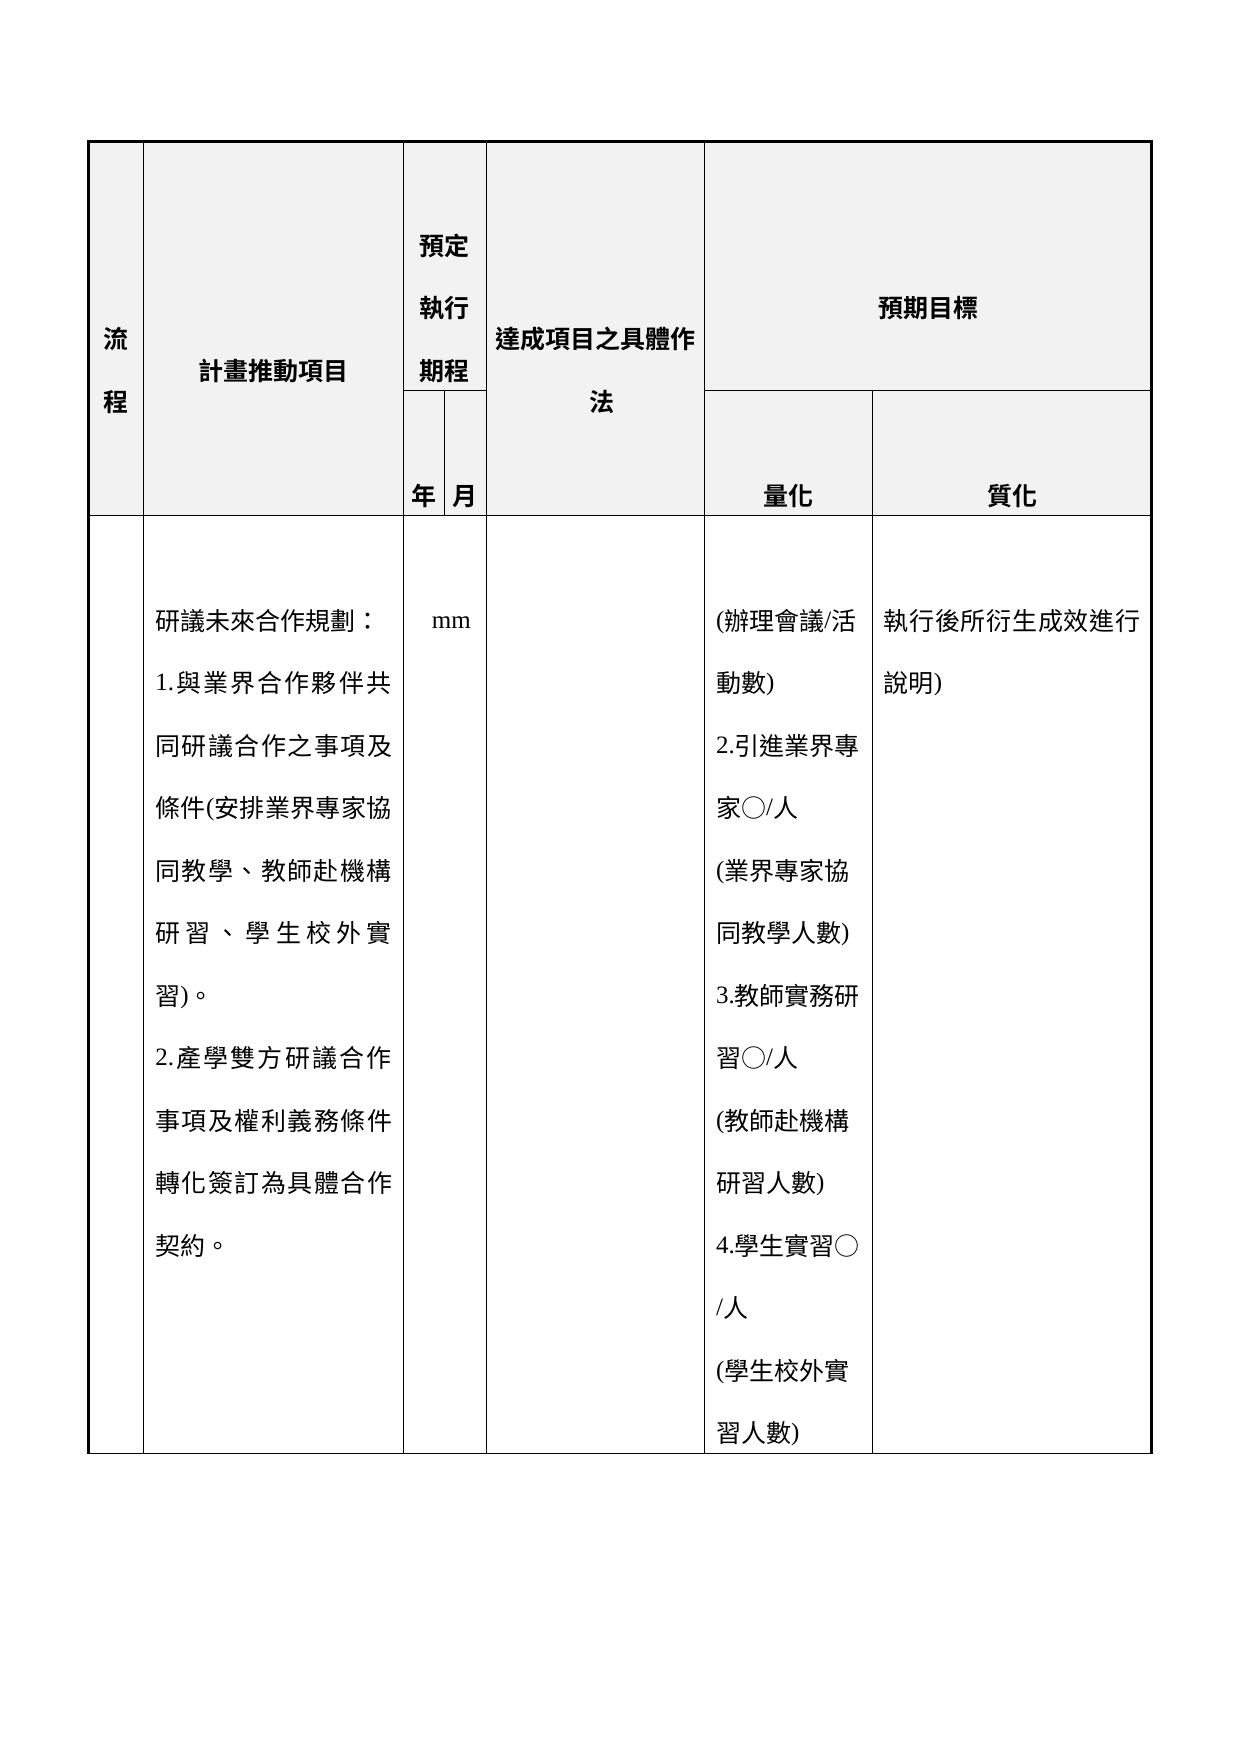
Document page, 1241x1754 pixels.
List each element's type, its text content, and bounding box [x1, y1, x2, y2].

table_cell [90, 516, 143, 1453]
table_header 達成項目之具體作法 [487, 143, 704, 515]
table_cell 月 [445, 391, 486, 515]
table_cell 量化 [705, 391, 872, 515]
table_cell 執行後所衍生成效進行說明) [873, 516, 1150, 1453]
table_header 計畫推動項目 [144, 143, 403, 515]
table_header 流程 [90, 143, 143, 515]
table_cell [487, 516, 704, 1453]
table_header 預定 執行 期程 [404, 143, 486, 390]
table_header 預期目標 [705, 143, 1150, 390]
table_cell 質化 [873, 391, 1150, 515]
table_cell mm [404, 516, 486, 1453]
table_cell (辦理會議/活動數) 2.引進業界專家○/人 (業界專家協同教學人數) 3.教師實務研習○/人 (教師赴機構研習人數) 4.學生實習○/人 (學生校外實習人數) [705, 516, 872, 1453]
table_cell 年 [404, 391, 444, 515]
table_cell 研議未來合作規劃： 1.與業界合作夥伴共同研議合作之事項及條件(安排業界專家協同教學、教師赴機構研習、學生校外實習)。 2.產學雙方研議合作事項及權利義務條件轉化簽訂為具體合作契約。 [144, 516, 403, 1453]
